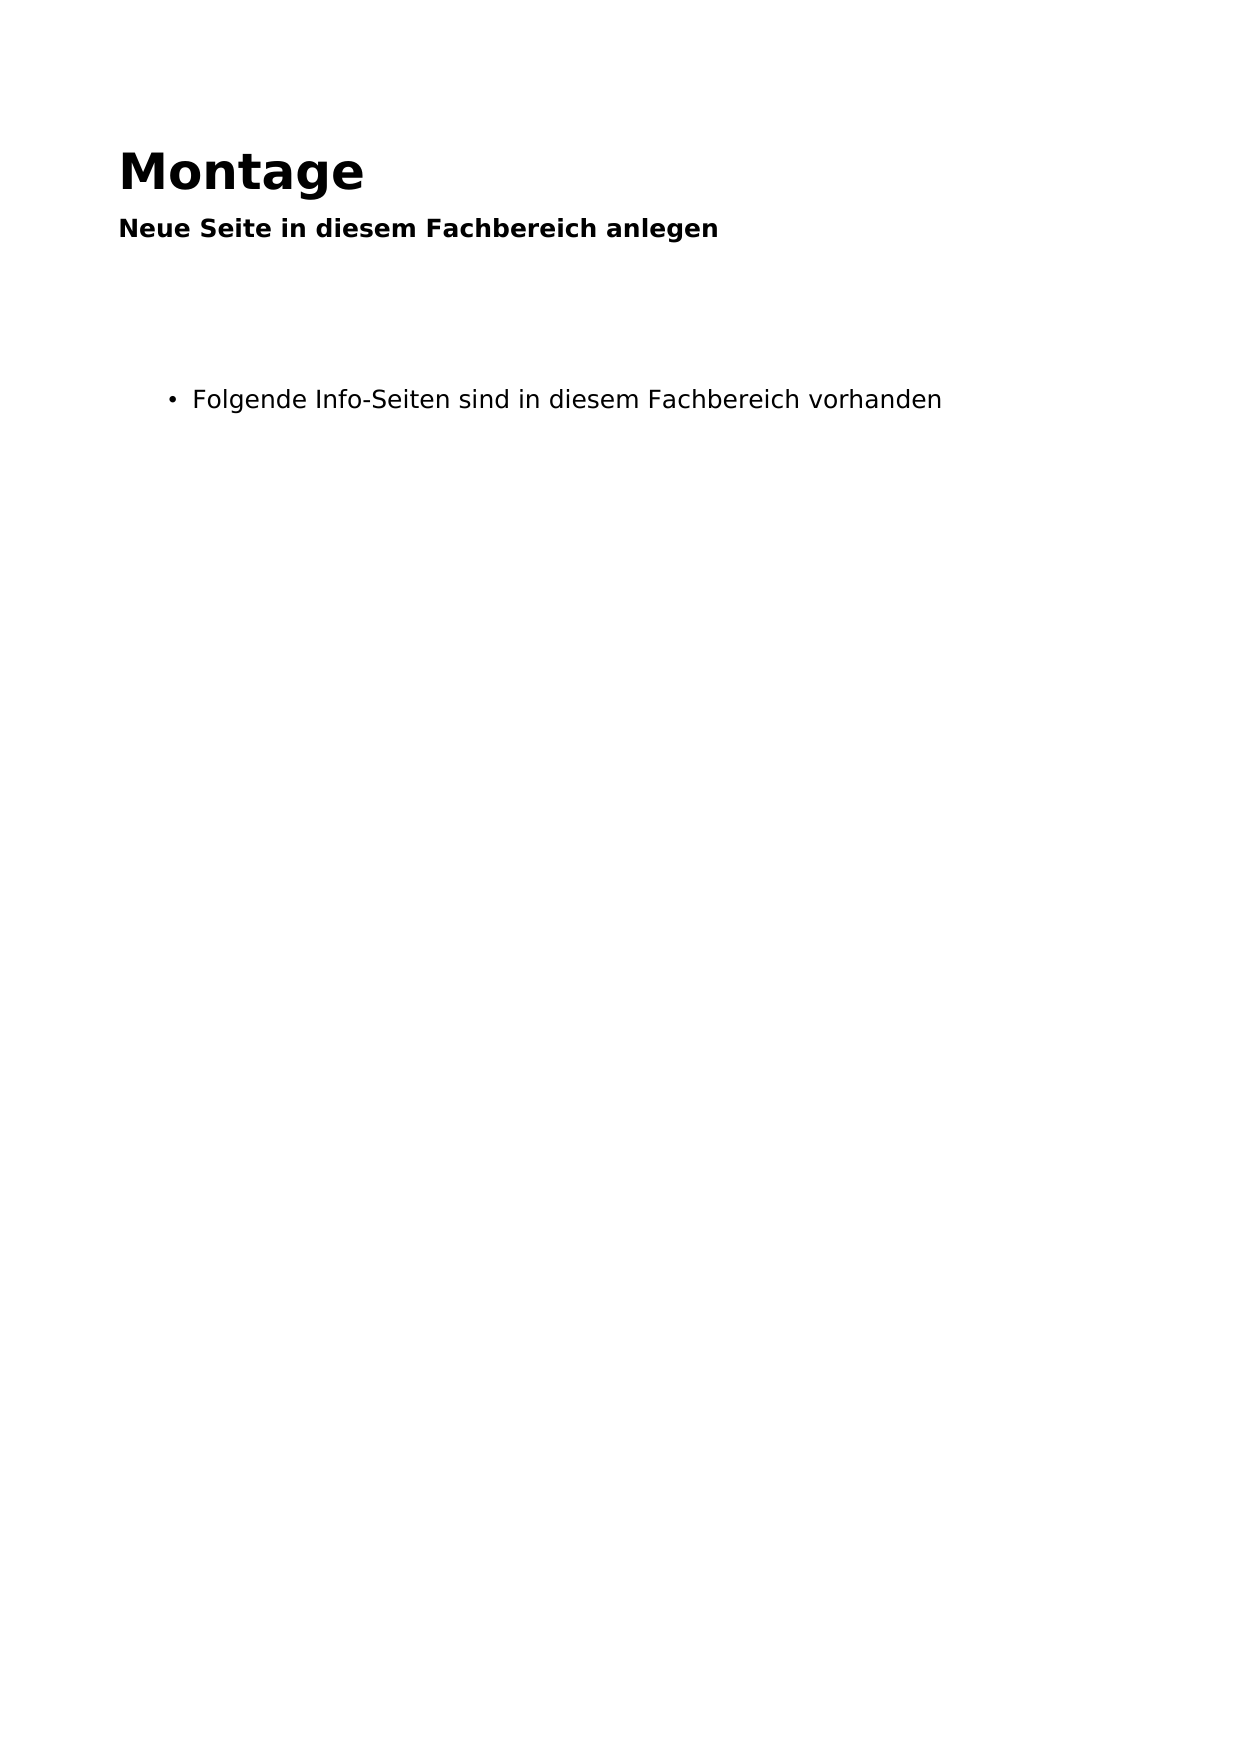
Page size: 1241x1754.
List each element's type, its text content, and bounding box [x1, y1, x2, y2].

subtitle Montage [118, 143, 1122, 201]
text Neue Seite in diesem Fachbereich anlegen [118, 214, 1122, 272]
list Folgende Info-Seiten sind in diesem Fachbereich vorhanden [177, 385, 1122, 443]
